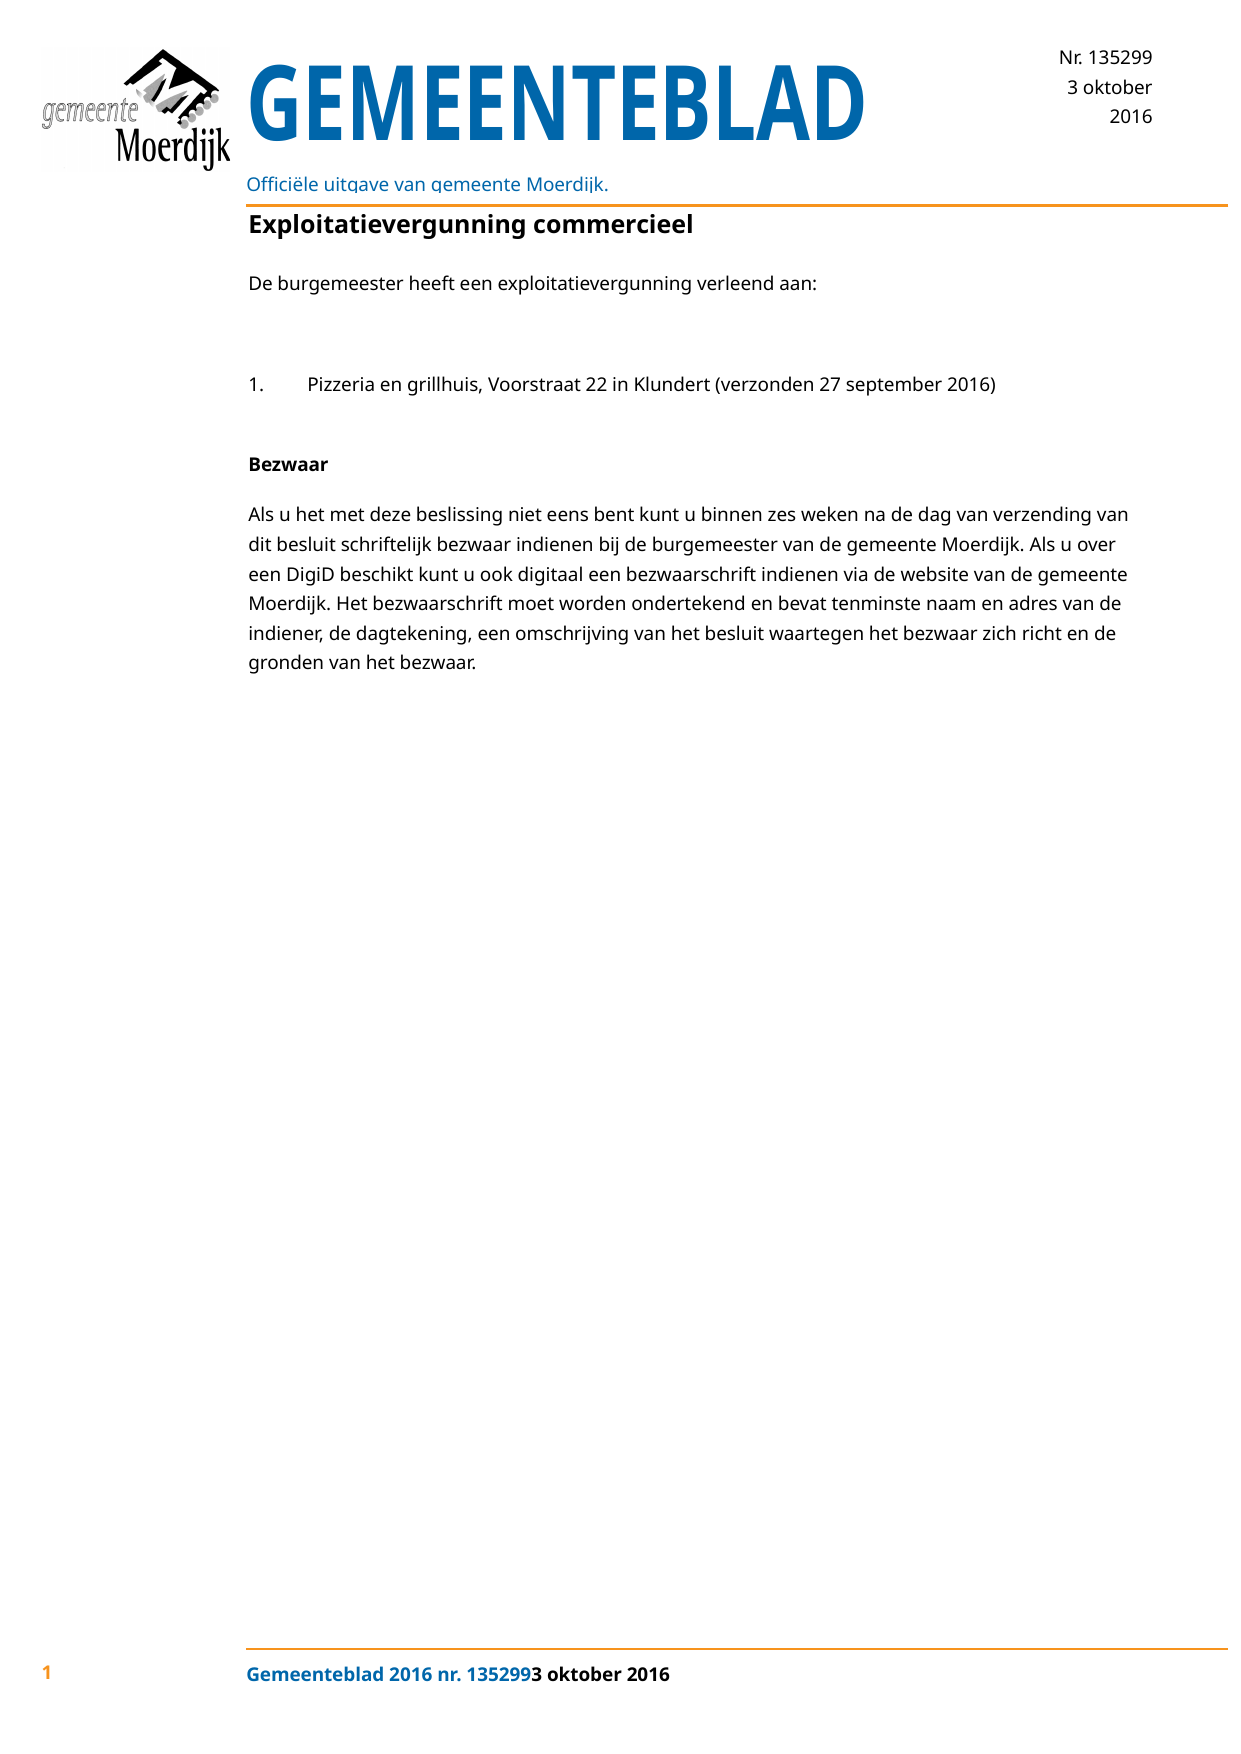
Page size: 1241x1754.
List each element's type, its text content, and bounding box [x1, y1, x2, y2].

text Als u het met deze beslissing niet eens bent kunt u binnen zes weken na de dag van verzending van dit besluit schriftelijk bezwaar indienen bij de burgemeester van de gemeente Moerdijk. Als u over een DigiD beschikt kunt u ook digitaal een bezwaarschrift indienen via de website van de gemeente Moerdijk. Het bezwaarschrift moet worden ondertekend en bevat tenminste naam en adres van de indiener, de dagtekening, een omschrijving van het besluit waartegen het bezwaar zich richt en de gronden van het bezwaar. [248, 502, 1152, 675]
text De burgemeester heeft een exploitatievergunning verleend aan: [248, 270, 1152, 296]
text Bezwaar [248, 451, 1152, 477]
text Exploitatievergunning commercieel [248, 207, 1152, 241]
list Pizzeria en grillhuis, Voorstraat 22 in Klundert (verzonden 27 september 2016) [248, 371, 1152, 397]
picture [41, 47, 231, 172]
